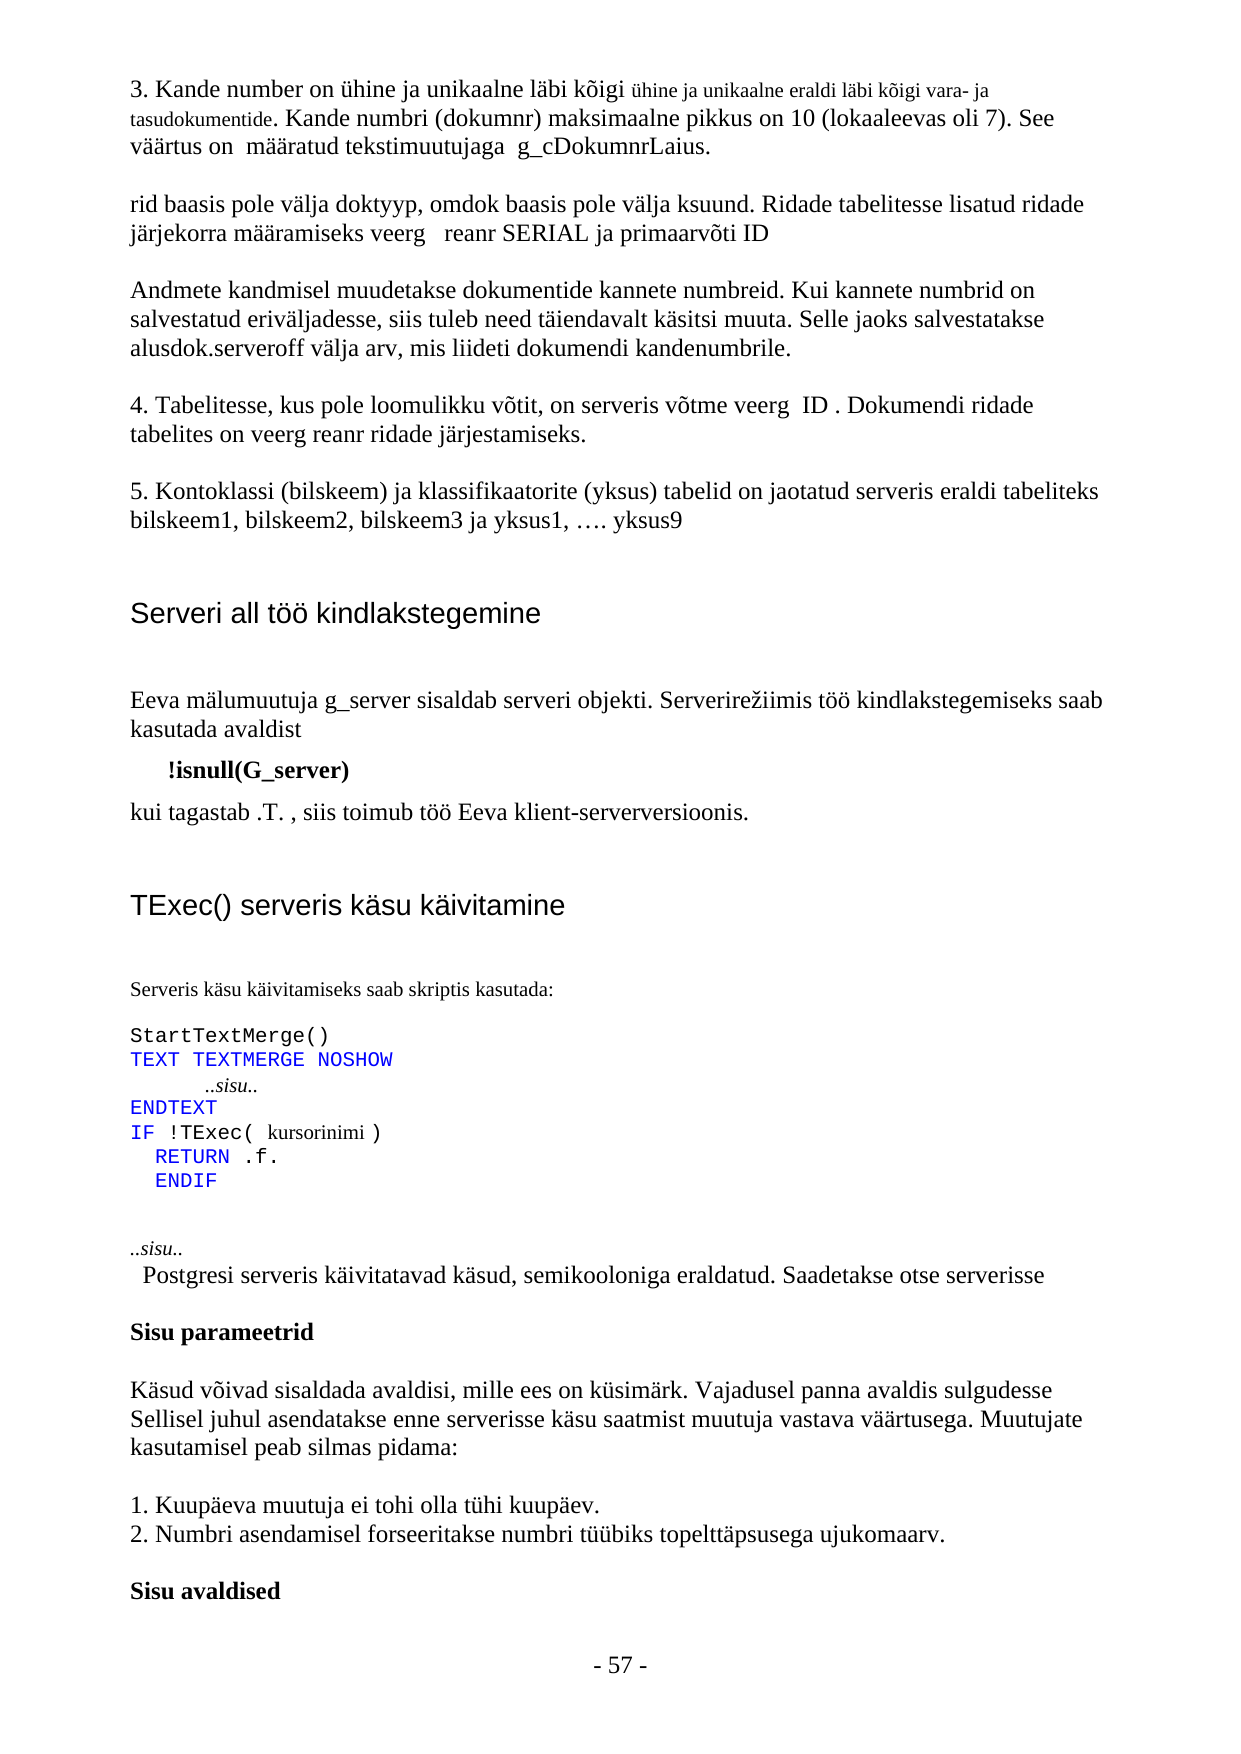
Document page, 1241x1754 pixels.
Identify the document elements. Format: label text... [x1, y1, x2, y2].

text 5. Kontoklassi (bilskeem) ja klassifikaatorite (yksus) tabelid on jaotatud serveris eraldi tabeliteks bilskeem1, bilskeem2, bilskeem3 ja yksus1, …. yksus9 [130, 476, 1110, 534]
text Eeva mälumuutuja g_server sisaldab serveri objekti. Serverirežiimis töö kindlakstegemiseks saab kasutada avaldist [130, 686, 1110, 743]
text Serveris käsu käivitamiseks saab skriptis kasutada: [130, 977, 1110, 1001]
text StartTextMerge() [130, 1025, 1110, 1049]
text Sisu avaldised [130, 1576, 1110, 1605]
text ENDTEXT [130, 1097, 1110, 1120]
text ..sisu.. [205, 1073, 1110, 1097]
subtitle Serveri all töö kindlakstegemine [130, 596, 1110, 630]
text kui tagastab .T. , siis toimub töö Eeva klient-serverversioonis. [130, 797, 1110, 826]
text Andmete kandmisel muudetakse dokumentide kannete numbreid. Kui kannete numbrid on salvestatud eriväljadesse, siis tuleb need täiendavalt käsitsi muuta. Selle jaoks salvestatakse alusdok.serveroff välja arv, mis liideti dokumendi kandenumbrile. [130, 275, 1110, 361]
text Sisu parameetrid [130, 1317, 1110, 1346]
text !isnull(G_server) [167, 756, 1110, 784]
text 4. Tabelitesse, kus pole loomulikku võtit, on serveris võtme veerg ID . Dokumendi ridade tabelites on veerg reanr ridade järjestamiseks. [130, 390, 1110, 448]
text RETURN .f. [130, 1146, 1110, 1170]
text Postgresi serveris käivitatavad käsud, semikooloniga eraldatud. Saadetakse otse serverisse [130, 1260, 1110, 1289]
text 1. Kuupäeva muutuja ei tohi olla tühi kuupäev. [130, 1490, 1110, 1519]
text TEXT TEXTMERGE NOSHOW [130, 1049, 1110, 1073]
text rid baasis pole välja doktyyp, omdok baasis pole välja ksuund. Ridade tabelitesse lisatud ridade järjekorra määramiseks veerg reanr SERIAL ja primaarvõti ID [130, 189, 1110, 246]
text ..sisu.. [130, 1236, 1110, 1260]
text 2. Numbri asendamisel forseeritakse numbri tüübiks topelttäpsusega ujukomaarv. [130, 1519, 1110, 1547]
text 3. Kande number on ühine ja unikaalne läbi kõigi ühine ja unikaalne eraldi läbi kõigi vara- ja tasudokumentide. Kande numbri (dokumnr) maksimaalne pikkus on 10 (lokaaleevas oli 7). See väärtus on määratud tekstimuutujaga g_cDokumnrLaius. [130, 74, 1110, 160]
text IF !TExec( kursorinimi ) [130, 1120, 1110, 1146]
subtitle TExec() serveris käsu käivitamine [130, 888, 1110, 922]
text ENDIF [130, 1170, 1110, 1193]
text Käsud võivad sisaldada avaldisi, mille ees on küsimärk. Vajadusel panna avaldis sulgudesse Sellisel juhul asendatakse enne serverisse käsu saatmist muutuja vastava väärtusega. Muutujate kasutamisel peab silmas pidama: [130, 1375, 1110, 1461]
